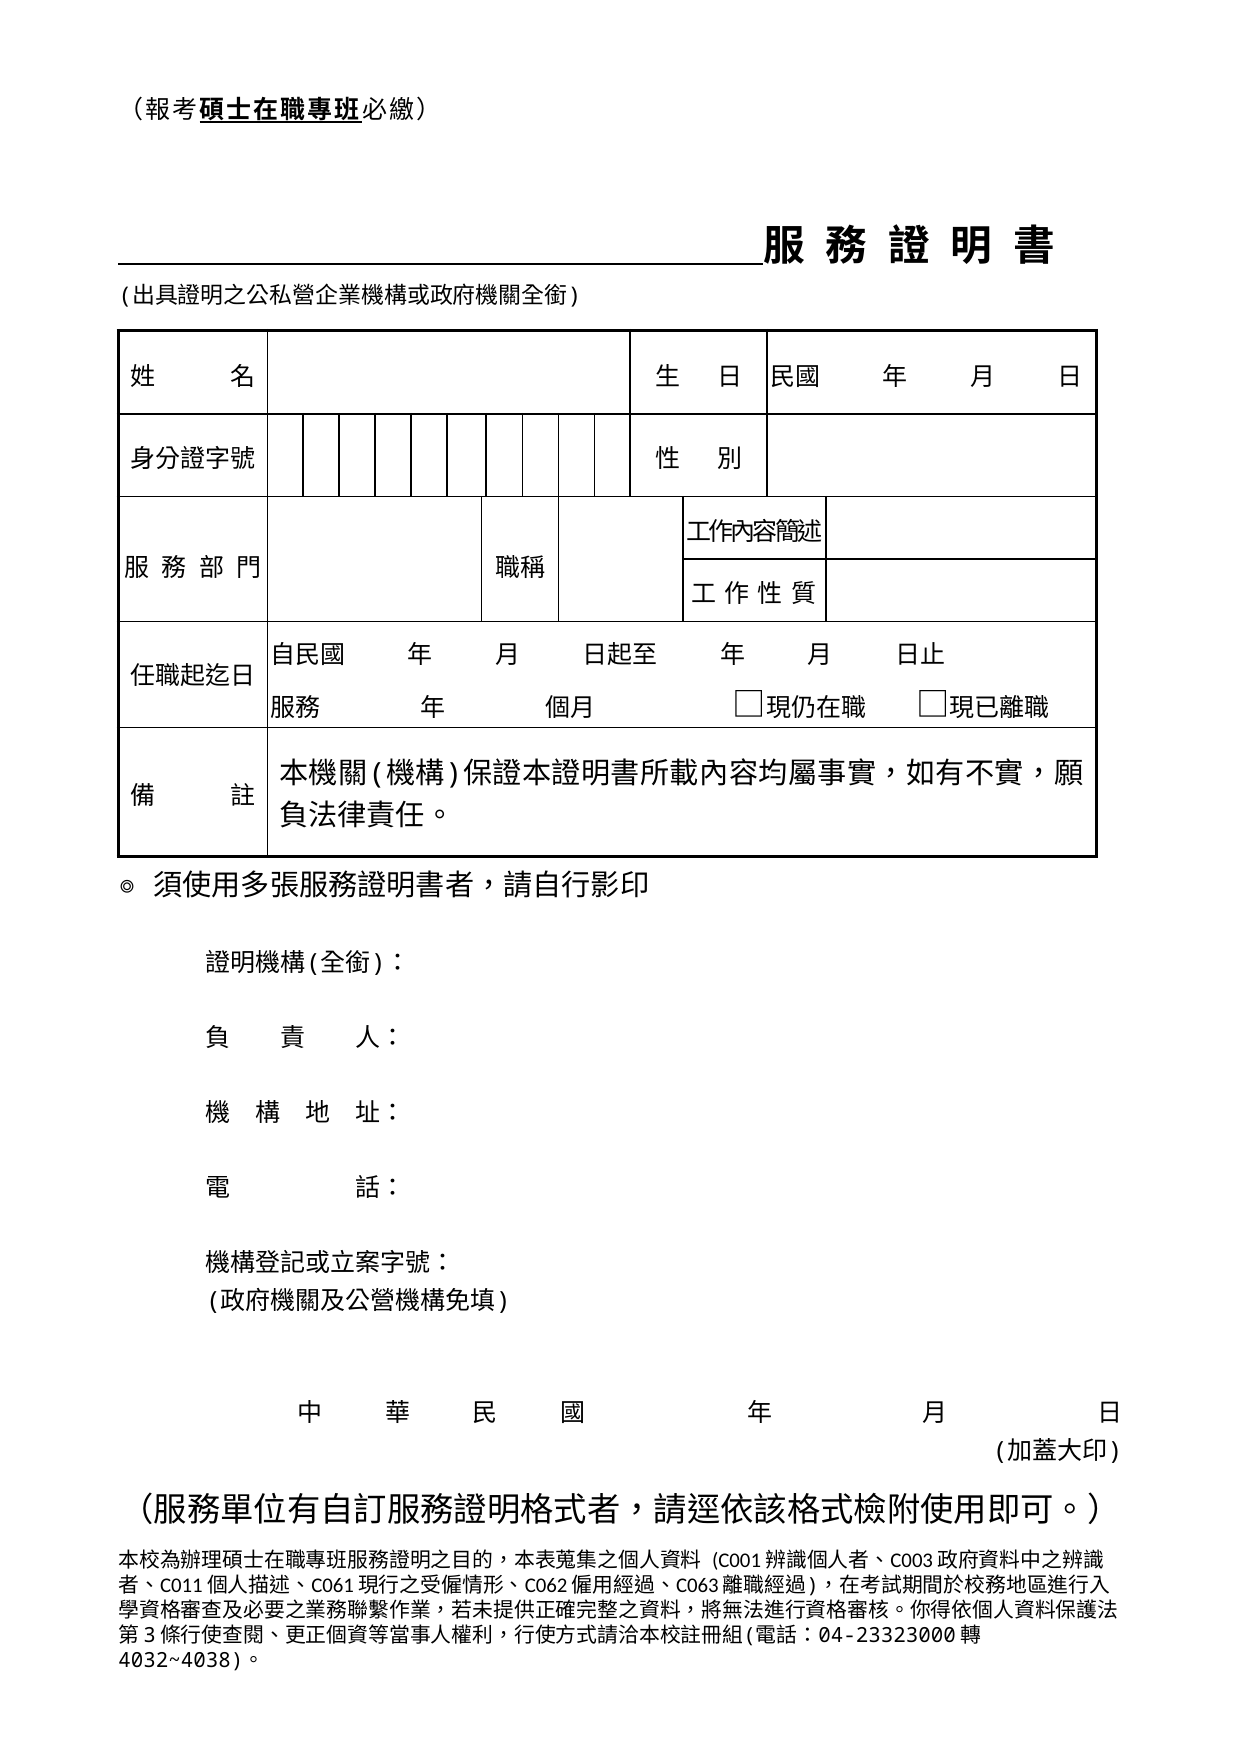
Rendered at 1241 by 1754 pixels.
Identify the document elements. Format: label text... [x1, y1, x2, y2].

text 服 務 證 明 書 [118, 212, 1122, 273]
table_cell 工作內容簡述 [684, 497, 825, 558]
table_cell [268, 497, 481, 621]
table_cell 任職起迄日 [120, 622, 267, 726]
table_cell [376, 415, 410, 496]
text 機構登記或立案字號： [118, 1242, 1122, 1279]
text 本校為辦理碩士在職專班服務證明之目的，本表蒐集之個人資料 (C001辨識個人者、C003政府資料中之辨識者、C011個人描述、C061現行之受僱情形、C062僱用經過、C063離職經過)，在考試期間於校務地區進行入學資格審查及必要之業務聯繫作業，若未提供正確完整之資料，將無法進行資格審核。你得依個人資料保護法第3條行使查閱、更正個資等當事人權利，行使方式請洽本校註冊組(電話：04-23323000轉4032~4038)。 [118, 1547, 1122, 1672]
text （報考碩士在職專班必繳） [118, 89, 1122, 126]
table_header 民國 年 月 日 [768, 332, 1095, 413]
table_header 姓 名 [120, 332, 267, 413]
table_cell 備 註 [120, 728, 267, 855]
table_cell [448, 415, 485, 496]
table_cell 身分證字號 [120, 415, 267, 496]
text 負 責 人： [118, 1017, 1122, 1054]
table_cell [768, 415, 1095, 496]
text 證明機構(全銜)： [118, 942, 1122, 979]
table_cell [827, 560, 1095, 621]
table_cell [827, 497, 1095, 558]
table_cell 自民國 年 月 日起至 年 月 日止 服務 年 個月 □現仍在職 □現已離職 [268, 622, 1095, 726]
text (出具證明之公私營企業機構或政府機關全銜) [118, 273, 1122, 310]
table_cell [412, 415, 446, 496]
table_cell [559, 415, 594, 496]
table_cell 本機關(機構)保證本證明書所載內容均屬事實，如有不實，願負法律責任。 [268, 728, 1095, 855]
text ◎ 須使用多張服務證明書者，請自行影印 [118, 858, 1122, 904]
table_cell [487, 415, 522, 496]
text (政府機關及公營機構免填) [118, 1279, 1122, 1317]
table_cell 服 務 部 門 [120, 497, 267, 621]
table_cell 工 作 性 質 [684, 560, 825, 621]
table_cell 性 別 [631, 415, 766, 496]
table_cell [559, 497, 682, 621]
text （服務單位有自訂服務證明格式者，請逕依該格式檢附使用即可。） [118, 1483, 1122, 1531]
text 電 話： [118, 1167, 1122, 1204]
table_header [268, 332, 629, 413]
table_cell [523, 415, 558, 496]
table_cell [268, 415, 302, 496]
table_cell [340, 415, 374, 496]
table_header 生 日 [631, 332, 766, 413]
text 機 構 地 址： [118, 1092, 1122, 1129]
table_cell 職稱 [482, 497, 558, 621]
text 中 華 民 國 年 月 日 [118, 1392, 1122, 1429]
text (加蓋大印) [118, 1429, 1122, 1467]
table_cell [595, 415, 629, 496]
table_cell [304, 415, 338, 496]
